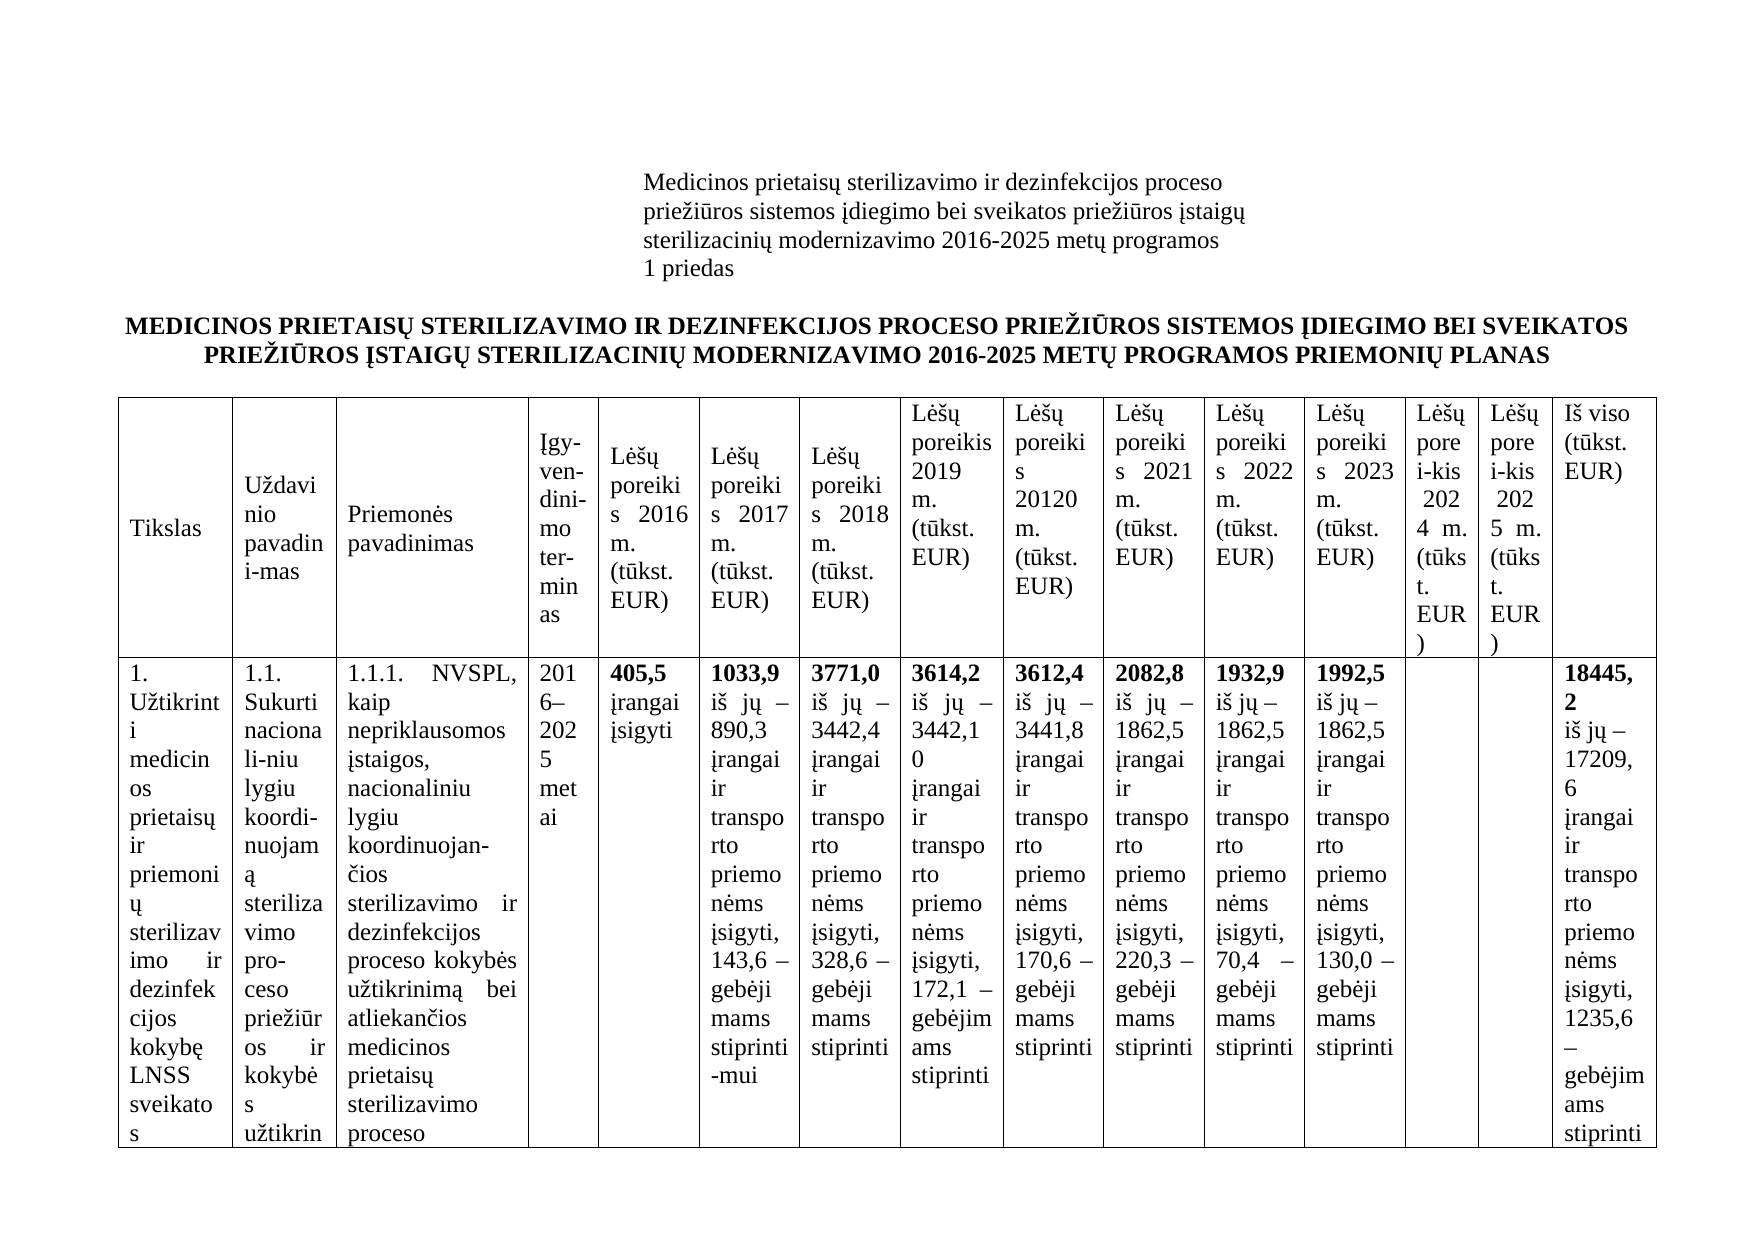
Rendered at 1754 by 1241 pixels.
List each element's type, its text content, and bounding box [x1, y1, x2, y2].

table_header Priemonės pavadinimas [337, 398, 528, 657]
table_cell 18445,2 iš jų – 17209,6 įrangai ir transporto priemonėms įsigyti, 1235,6 – gebėjimams stiprinti [1553, 658, 1656, 1147]
table_header Lėšų poreikis 2018 m. (tūkst. EUR) [800, 398, 900, 657]
table_header Lėšų poreikis 2017 m. (tūkst. EUR) [700, 398, 799, 657]
text 1 priedas [118, 253, 1636, 282]
table_header Lėšų poreikis 2021 m. (tūkst. EUR) [1104, 398, 1204, 657]
table_cell 2082,8 iš jų – 1862,5 įrangai ir transporto priemonėms įsigyti, 220,3 – gebėjimams stiprinti [1104, 658, 1204, 1147]
table_cell 1. Užtikrinti medicinos prietaisų ir priemonių sterilizavimo ir dezinfekcijos kokybę LNSS sveikatos [119, 658, 232, 1147]
table_cell 1932,9 iš jų – 1862,5 įrangai ir transporto priemonėms įsigyti, 70,4 – gebėjimams stiprinti [1205, 658, 1304, 1147]
table_header Tikslas [119, 398, 232, 657]
table_cell 1992,5 iš jų – 1862,5 įrangai ir transporto priemonėms įsigyti, 130,0 – gebėjimams stiprinti [1305, 658, 1405, 1147]
text MEDICINOS PRIETAISŲ STERILIZAVIMO IR DEZINFEKCIJOS PROCESO PRIEŽIŪROS SISTEMOS ĮDIEGIMO BEI SVEIKATOS PRIEŽIŪROS ĮSTAIGŲ STERILIZACINIŲ MODERNIZAVIMO 2016-2025 METŲ PROGRAMOS PRIEMONIŲ PLANAS [118, 311, 1636, 368]
table_cell [1406, 658, 1478, 1147]
table_header Lėšų poreikis 2016 m. (tūkst. EUR) [599, 398, 699, 657]
table_cell 3614,2 iš jų – 3442,10 įrangai ir transporto priemonėms įsigyti, 172,1 – gebėjimams stiprinti [901, 658, 1003, 1147]
table_header Lėšų poreikis 2023 m. (tūkst. EUR) [1305, 398, 1405, 657]
table_cell 3771,0 iš jų – 3442,4 įrangai ir transporto priemonėms įsigyti, 328,6 – gebėjimams stiprinti [800, 658, 900, 1147]
table_cell 2016–2025 metai [529, 658, 598, 1147]
text Medicinos prietaisų sterilizavimo ir dezinfekcijos proceso [118, 167, 1636, 196]
table_header Lėšų poreikis 2019 m. (tūkst. EUR) [901, 398, 1003, 657]
table_header Lėšų porei-kis 2025 m. (tūkst. EUR) [1479, 398, 1552, 657]
table_cell 1033,9 iš jų –890,3 įrangai ir transporto priemonėms įsigyti, 143,6 – gebėjimams stiprinti-mui [700, 658, 799, 1147]
table_header Įgy-ven-dini-mo ter-minas [529, 398, 598, 657]
table_header Lėšų poreikis 2022 m. (tūkst. EUR) [1205, 398, 1304, 657]
table_cell 1.1. Sukurti nacionali-niu lygiu koordi-nuojamą sterilizavimo pro-ceso priežiūros ir kokybės užtikrin [233, 658, 336, 1147]
table_header Uždavinio pavadini-mas [233, 398, 336, 657]
table_header Lėšų porei-kis 2024 m. (tūkst. EUR) [1406, 398, 1478, 657]
table_cell [1479, 658, 1552, 1147]
table_header Iš viso (tūkst. EUR) [1553, 398, 1656, 657]
table_cell 405,5 įrangai įsigyti [599, 658, 699, 1147]
text sterilizacinių modernizavimo 2016-2025 metų programos [118, 225, 1636, 253]
table_header Lėšų poreikis 20120 m. (tūkst. EUR) [1004, 398, 1103, 657]
table_cell 1.1.1. NVSPL, kaip nepriklausomos įstaigos, nacionaliniu lygiu koordinuojan-čios sterilizavimo ir dezinfekcijos proceso kokybės užtikrinimą bei atliekančios medicinos prietaisų sterilizavimo proceso [337, 658, 528, 1147]
text priežiūros sistemos įdiegimo bei sveikatos priežiūros įstaigų [118, 196, 1636, 225]
table_cell 3612,4 iš jų – 3441,8 įrangai ir transporto priemonėms įsigyti, 170,6 – gebėjimams stiprinti [1004, 658, 1103, 1147]
